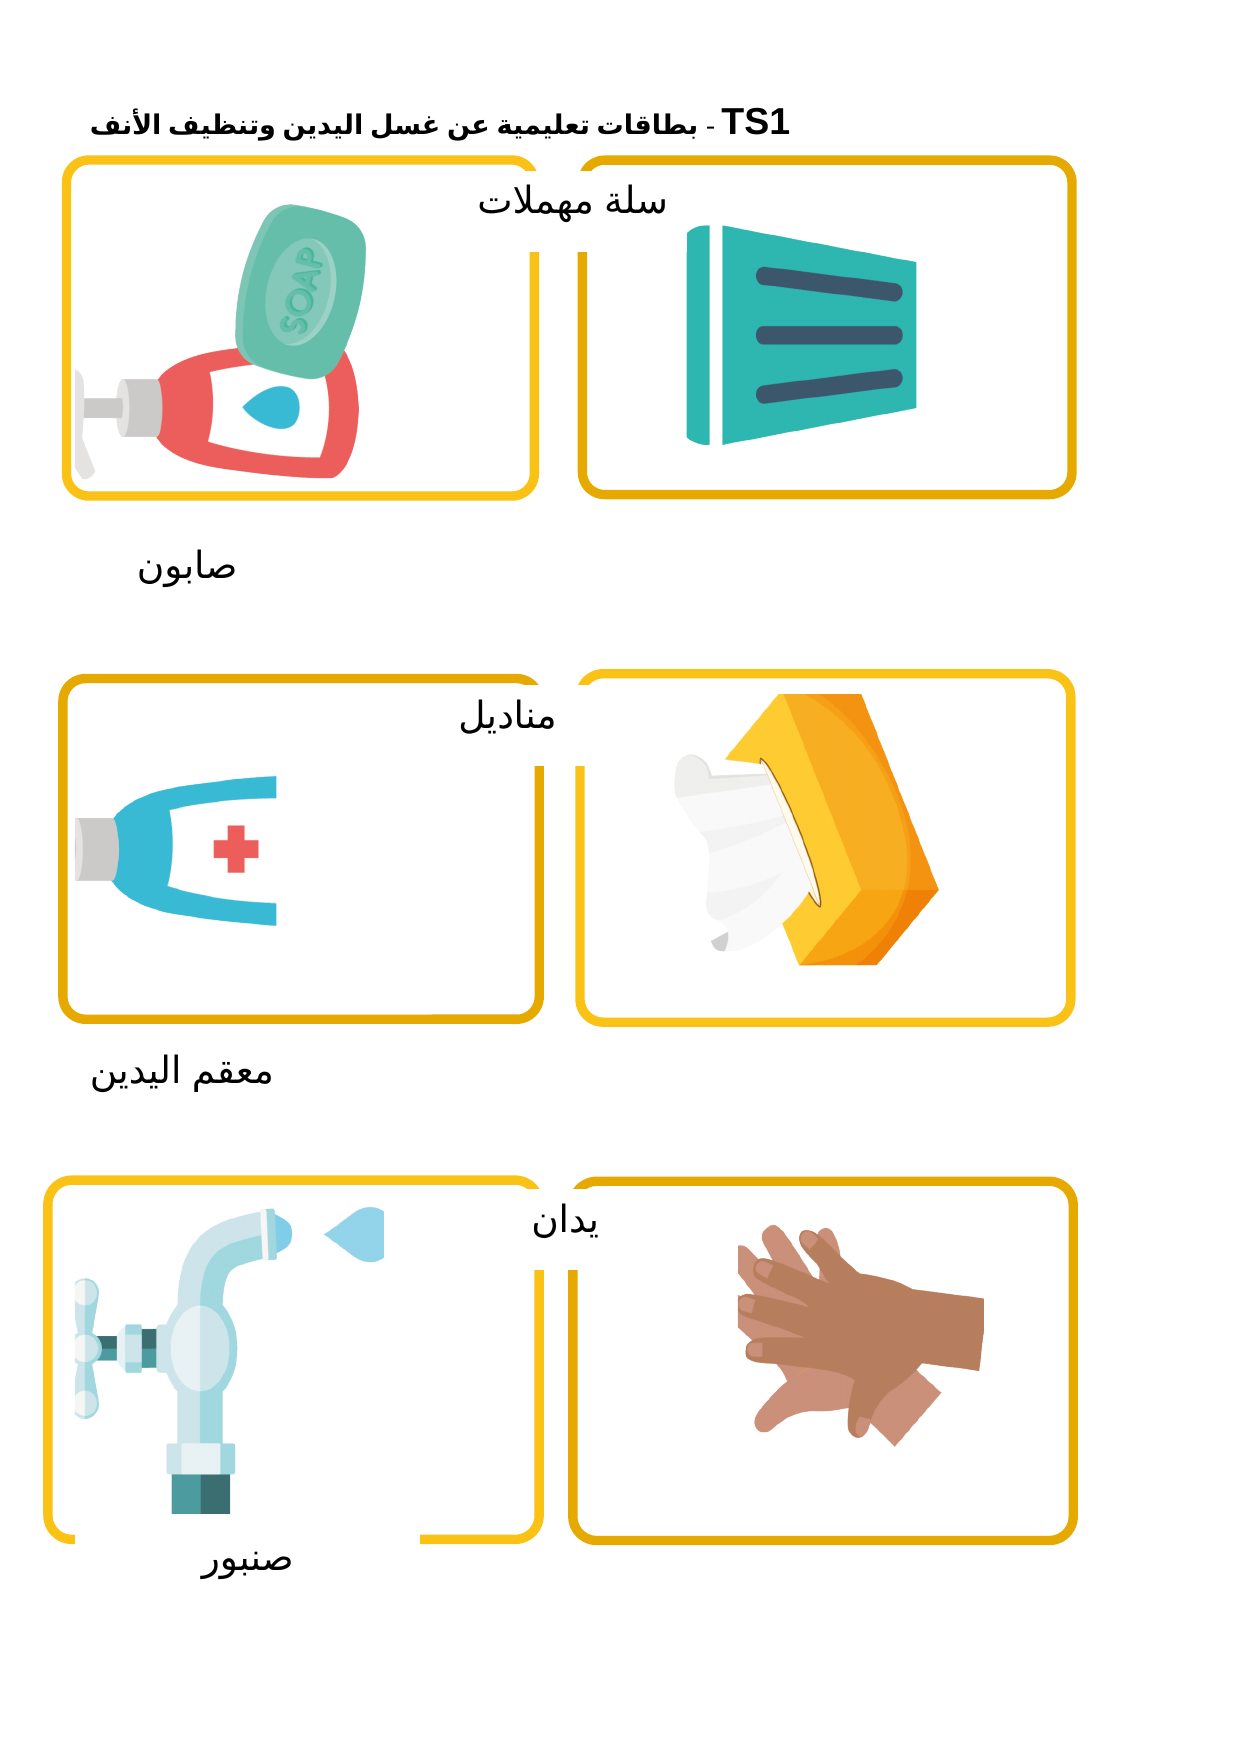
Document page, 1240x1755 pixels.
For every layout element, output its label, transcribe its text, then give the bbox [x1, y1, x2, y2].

text صابون [90, 543, 284, 587]
text صنبور [90, 1535, 405, 1578]
text يدان [407, 1197, 723, 1240]
text سلة مهملات [473, 178, 672, 222]
text معقم اليدين [90, 1048, 334, 1091]
subtitle TS1 - بطاقات تعليمية عن غسل اليدين وتنظيف الأنف [90, 99, 996, 142]
text مناديل [361, 693, 653, 736]
